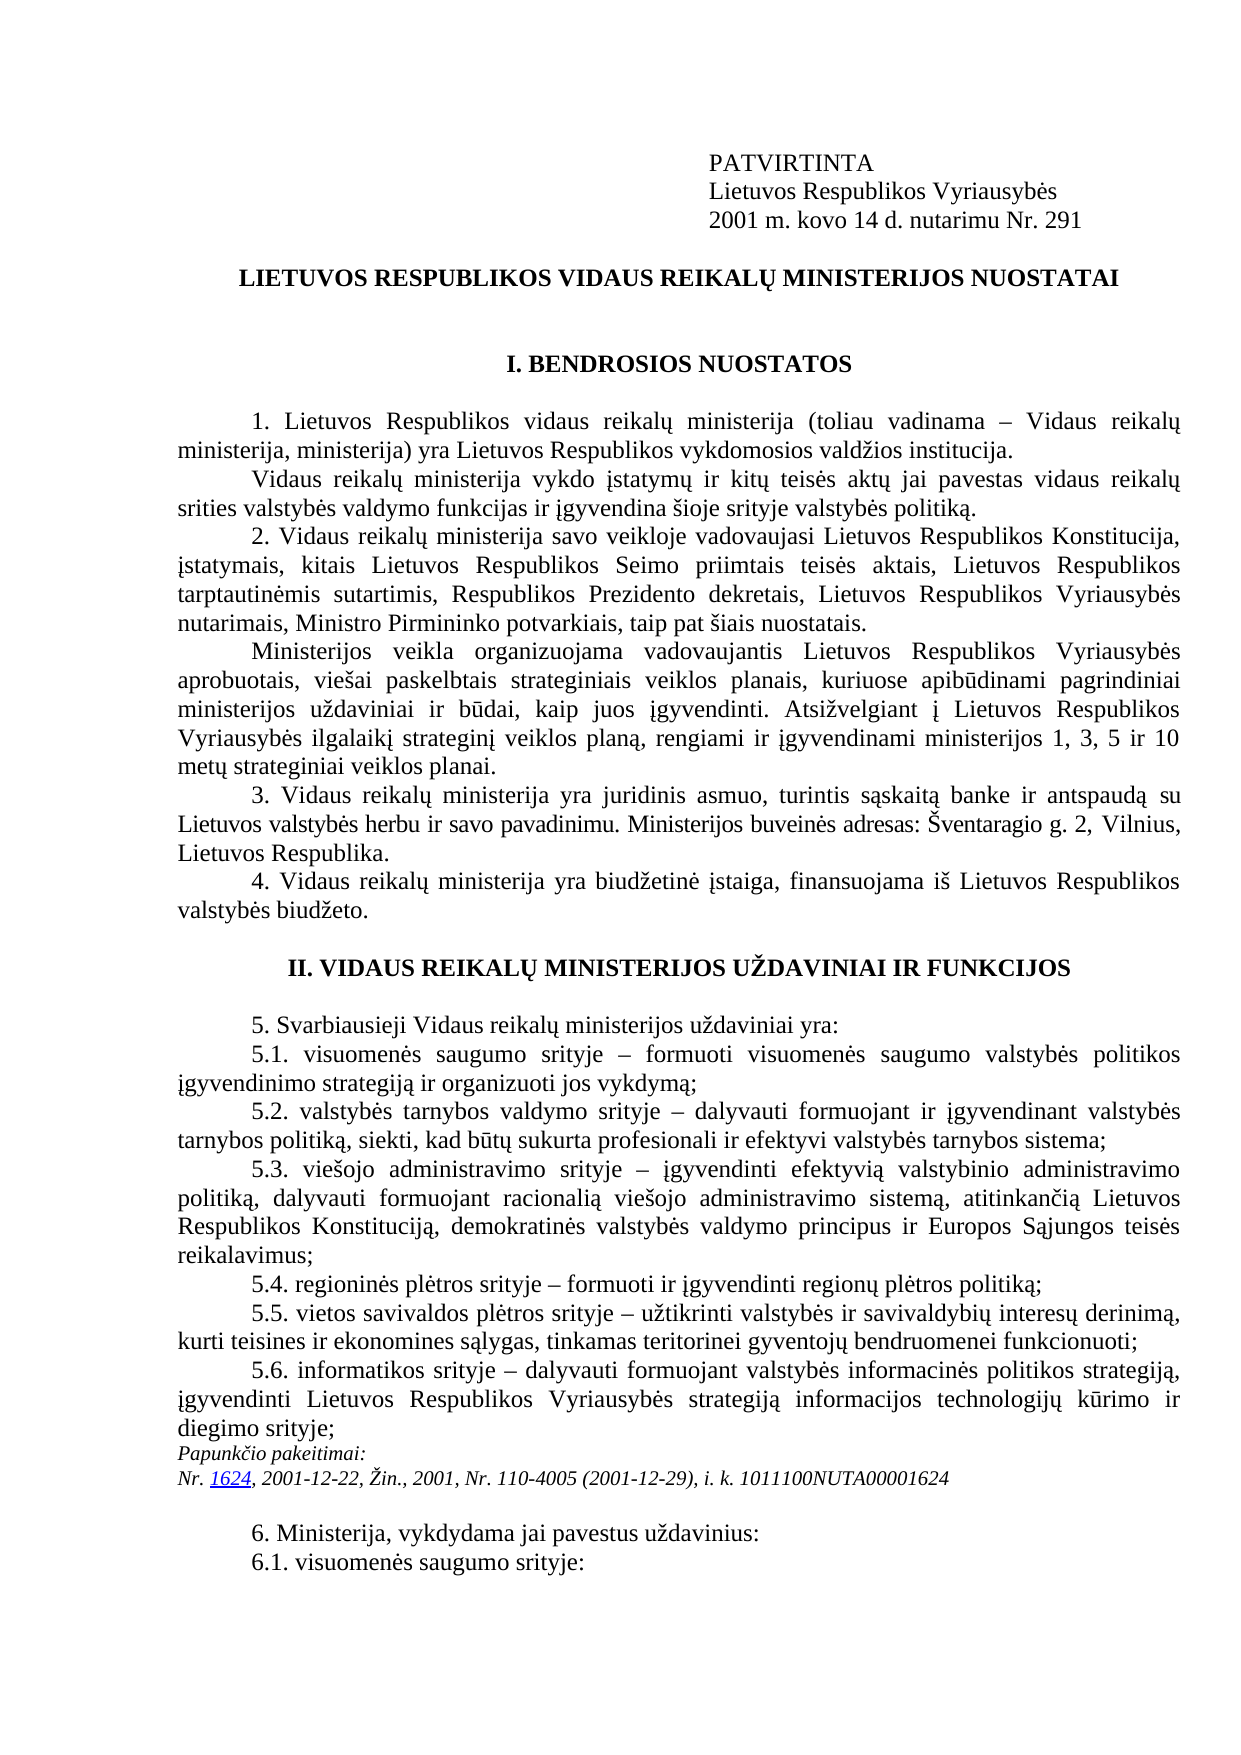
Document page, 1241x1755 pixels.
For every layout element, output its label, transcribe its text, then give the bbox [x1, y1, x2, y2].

text Ministerijos veikla organizuojama vadovaujantis Lietuvos Respublikos Vyriausybės aprobuotais, viešai paskelbtais strateginiais veiklos planais, kuriuose apibūdinami pagrindiniai ministerijos uždaviniai ir būdai, kaip juos įgyvendinti. Atsižvelgiant į Lietuvos Respublikos Vyriausybės ilgalaikį strateginį veiklos planą, rengiami ir įgyvendinami ministerijos 1, 3, 5 ir 10 metų strateginiai veiklos planai. [177, 636, 1181, 780]
text 5. Svarbiausieji Vidaus reikalų ministerijos uždaviniai yra: [177, 1010, 1181, 1039]
text Lietuvos Respublikos vidaus reikalų ministerijos nuostatai [177, 263, 1181, 291]
text 1. Lietuvos Respublikos vidaus reikalų ministerija (toliau vadinama – Vidaus reikalų ministerija, ministerija) yra Lietuvos Respublikos vykdomosios valdžios institucija. [177, 406, 1181, 464]
text 2. Vidaus reikalų ministerija savo veikloje vadovaujasi Lietuvos Respublikos Konstitucija, įstatymais, kitais Lietuvos Respublikos Seimo priimtais teisės aktais, Lietuvos Respublikos tarptautinėmis sutartimis, Respublikos Prezidento dekretais, Lietuvos Respublikos Vyriausybės nutarimais, Ministro Pirmininko potvarkiais, taip pat šiais nuostatais. [177, 521, 1181, 636]
text 4. Vidaus reikalų ministerija yra biudžetinė įstaiga, finansuojama iš Lietuvos Respublikos valstybės biudžeto. [177, 866, 1181, 924]
text II. Vidaus reikalų ministerijos uždaviniai ir funkcijos [177, 953, 1181, 981]
text 5.1. visuomenės saugumo srityje – formuoti visuomenės saugumo valstybės politikos įgyvendinimo strategiją ir organizuoti jos vykdymą; [177, 1039, 1181, 1096]
text Vidaus reikalų ministerija vykdo įstatymų ir kitų teisės aktų jai pavestas vidaus reikalų srities valstybės valdymo funkcijas ir įgyvendina šioje srityje valstybės politiką. [177, 464, 1181, 521]
text 6. Ministerija, vykdydama jai pavestus uždavinius: [177, 1518, 1181, 1547]
text Papunkčio pakeitimai: [177, 1441, 1181, 1465]
text Nr. 1624, 2001-12-22, Žin., 2001, Nr. 110-4005 (2001-12-29), i. k. 1011100NUTA00001624 [177, 1465, 1181, 1489]
text Lietuvos Respublikos Vyriausybės [177, 176, 1181, 205]
text 3. Vidaus reikalų ministerija yra juridinis asmuo, turintis sąskaitą banke ir antspaudą su Lietuvos valstybės herbu ir savo pavadinimu. Ministerijos buveinės adresas: Šventaragio g. 2, Vilnius, Lietuvos Respublika. [177, 780, 1181, 866]
text 5.2. valstybės tarnybos valdymo srityje – dalyvauti formuojant ir įgyvendinant valstybės tarnybos politiką, siekti, kad būtų sukurta profesionali ir efektyvi valstybės tarnybos sistema; [177, 1096, 1181, 1154]
text 5.6. informatikos srityje – dalyvauti formuojant valstybės informacinės politikos strategiją, įgyvendinti Lietuvos Respublikos Vyriausybės strategiją informacijos technologijų kūrimo ir diegimo srityje; [177, 1355, 1181, 1441]
text 5.5. vietos savivaldos plėtros srityje – užtikrinti valstybės ir savivaldybių interesų derinimą, kurti teisines ir ekonomines sąlygas, tinkamas teritorinei gyventojų bendruomenei funkcionuoti; [177, 1298, 1181, 1355]
text 5.4. regioninės plėtros srityje – formuoti ir įgyvendinti regionų plėtros politiką; [177, 1269, 1181, 1298]
text PATVIRTINTA [177, 148, 1181, 176]
text 5.3. viešojo administravimo srityje – įgyvendinti efektyvią valstybinio administravimo politiką, dalyvauti formuojant racionalią viešojo administravimo sistemą, atitinkančią Lietuvos Respublikos Konstituciją, demokratinės valstybės valdymo principus ir Europos Sąjungos teisės reikalavimus; [177, 1154, 1181, 1269]
text 2001 m. kovo 14 d. nutarimu Nr. 291 [177, 205, 1181, 234]
text I. Bendrosios nuostatos [177, 349, 1181, 378]
text 6.1. visuomenės saugumo srityje: [177, 1547, 1181, 1576]
